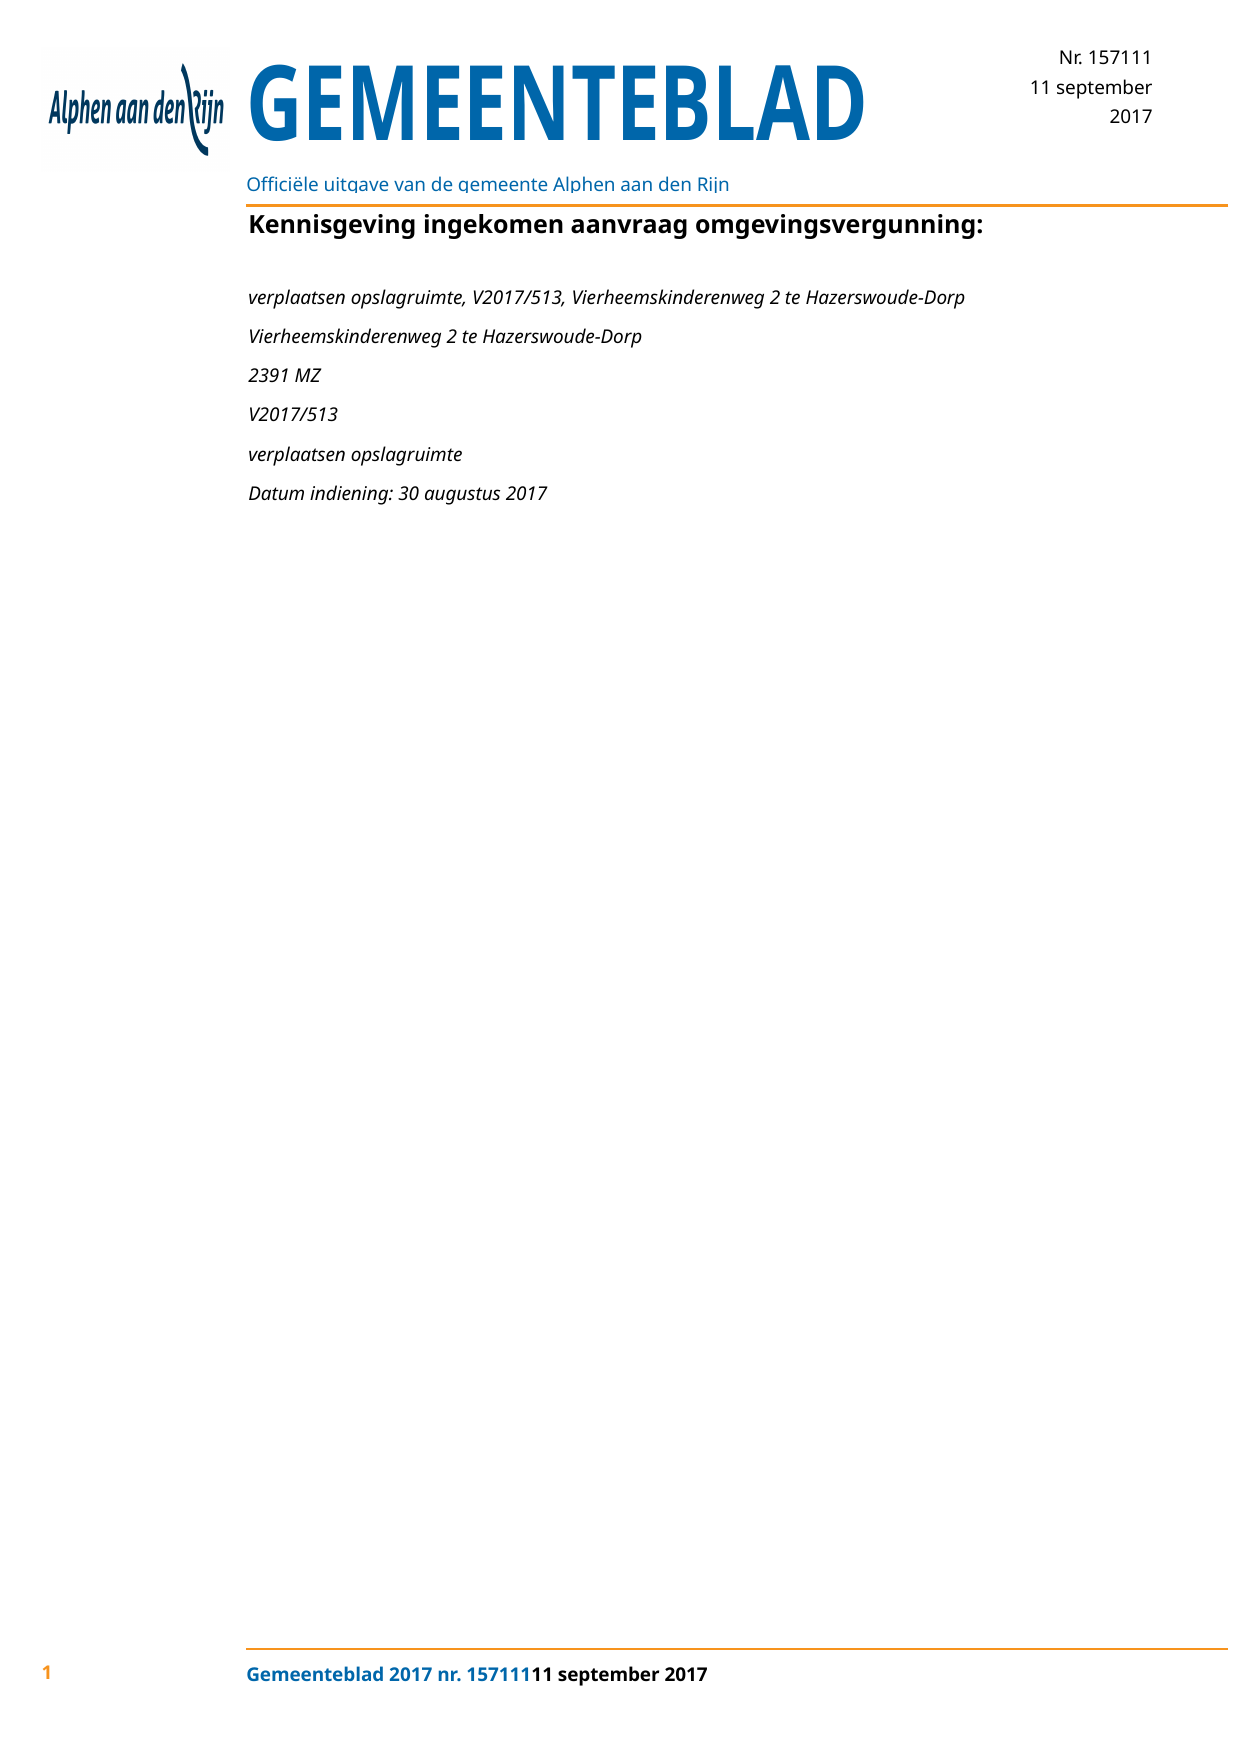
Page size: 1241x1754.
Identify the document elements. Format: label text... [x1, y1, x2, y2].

picture [41, 47, 231, 172]
text Vierheemskinderenweg 2 te Hazerswoude-Dorp [248, 323, 1152, 349]
text Kennisgeving ingekomen aanvraag omgevingsvergunning: [248, 207, 1152, 241]
text 2391 MZ [248, 362, 1152, 388]
text Datum indiening: 30 augustus 2017 [248, 480, 1152, 506]
text V2017/513 [248, 402, 1152, 427]
text verplaatsen opslagruimte, V2017/513, Vierheemskinderenweg 2 te Hazerswoude-Dorp [248, 284, 1152, 309]
text verplaatsen opslagruimte [248, 441, 1152, 467]
